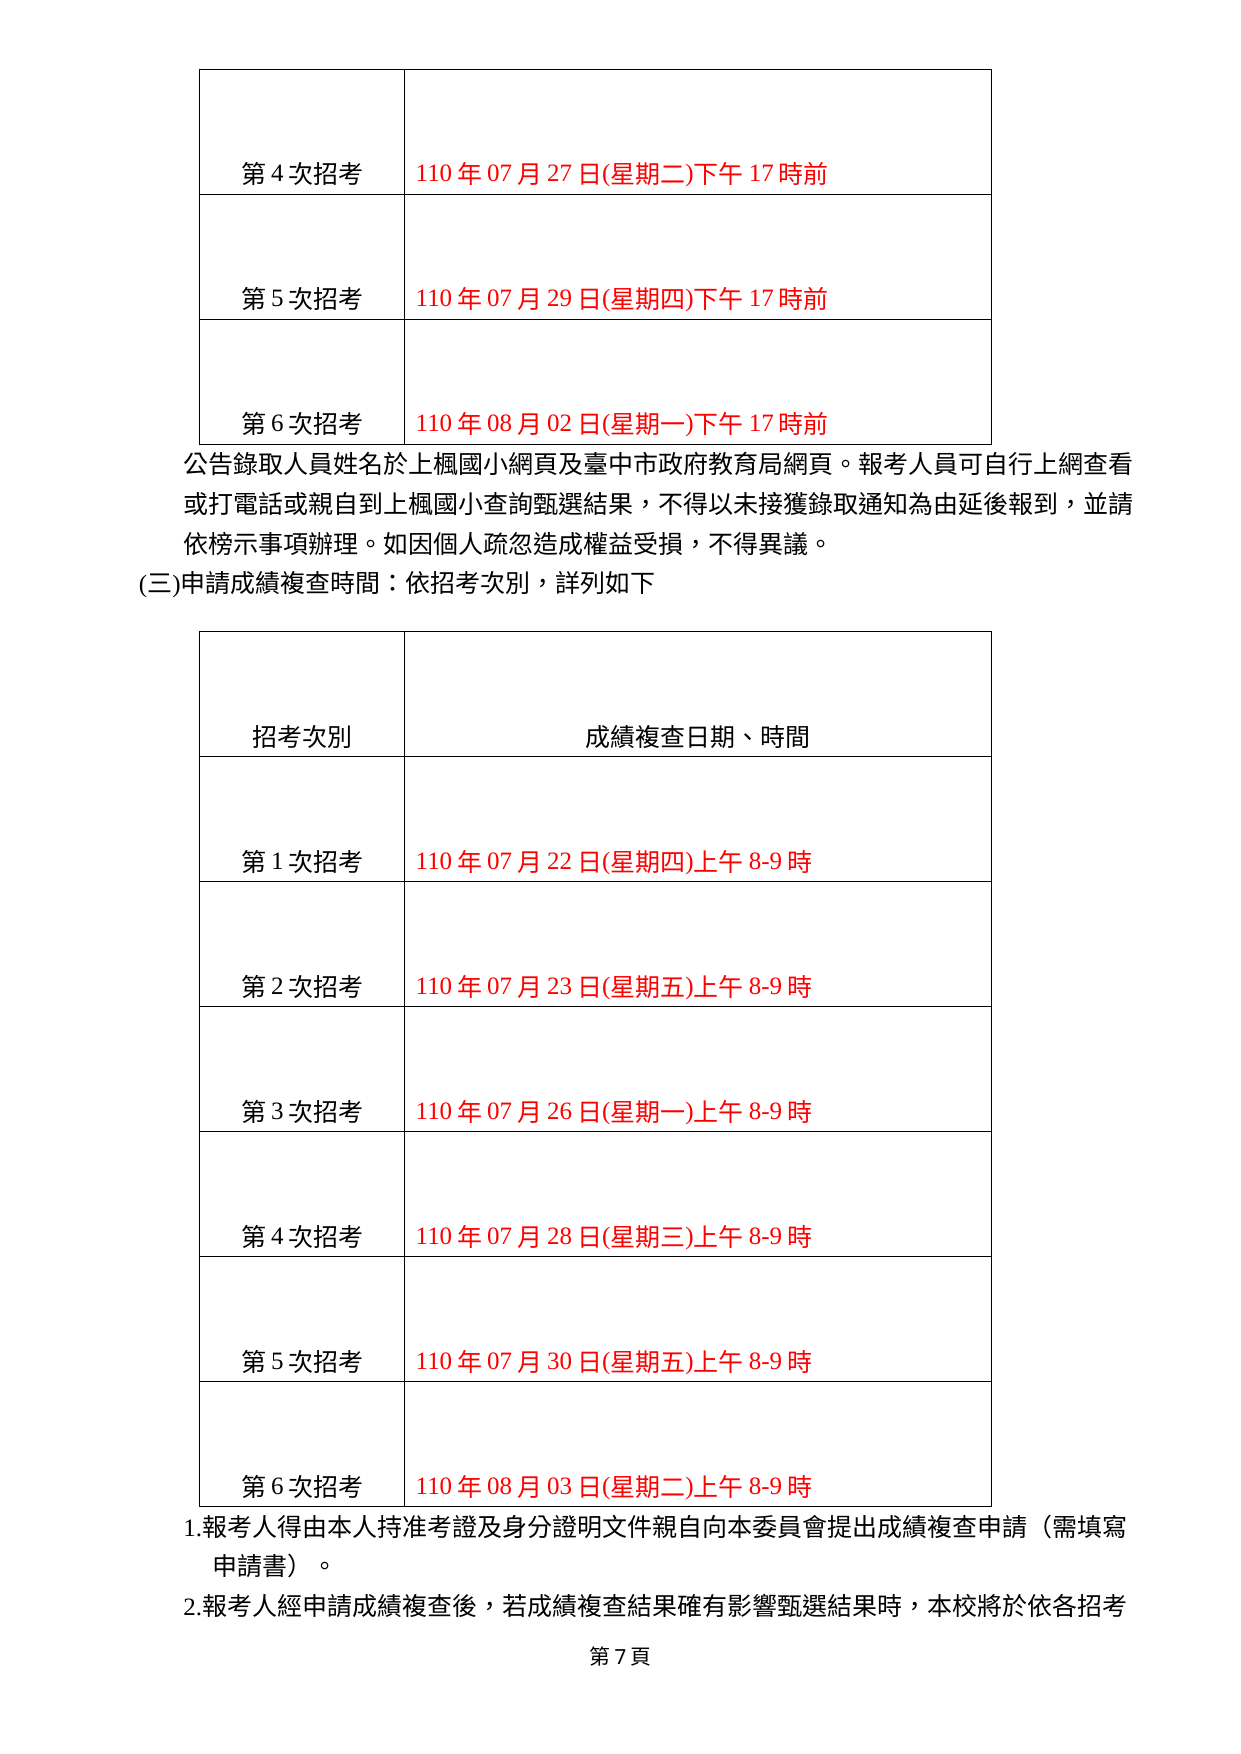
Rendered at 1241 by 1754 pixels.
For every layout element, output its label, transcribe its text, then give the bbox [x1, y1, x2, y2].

table_cell 第3次招考 [200, 1007, 404, 1131]
table_header 招考次別 [200, 632, 404, 756]
text 2.報考人經申請成績複查後，若成績複查結果確有影響甄選結果時，本校將於依各招考 [183, 1587, 1146, 1623]
table_cell 110年07月29日(星期四)下午17時前 [405, 195, 991, 318]
table_cell 110年07月30日(星期五)上午8-9時 [405, 1257, 991, 1381]
table_cell 第6次招考 [200, 1382, 404, 1506]
table_cell 第5次招考 [200, 1257, 404, 1381]
table_header 成績複查日期、時間 [405, 632, 991, 756]
table_cell 第6次招考 [200, 320, 404, 443]
table_cell 第2次招考 [200, 882, 404, 1006]
table_cell 第4次招考 [200, 1132, 404, 1256]
table_cell 110年07月28日(星期三)上午8-9時 [405, 1132, 991, 1256]
text (三)申請成績複查時間：依招考次別，詳列如下 [139, 564, 1146, 600]
table_cell 第5次招考 [200, 195, 404, 318]
text 公告錄取人員姓名於上楓國小網頁及臺中市政府教育局網頁。報考人員可自行上網查看或打電話或親自到上楓國小查詢甄選結果，不得以未接獲錄取通知為由延後報到，並請依榜示事項辦理。如因個人疏忽造成權益受損，不得異議。 [183, 444, 1146, 560]
table_cell 第4次招考 [200, 70, 404, 193]
table_cell 110年07月23日(星期五)上午8-9時 [405, 882, 991, 1006]
table_cell 110年07月26日(星期一)上午8-9時 [405, 1007, 991, 1131]
table_cell 110年07月22日(星期四)上午8-9時 [405, 757, 991, 881]
table_cell 110年08月02日(星期一)下午17時前 [405, 320, 991, 443]
text 1.報考人得由本人持准考證及身分證明文件親自向本委員會提出成績複查申請（需填寫申請書）。 [183, 1507, 1146, 1583]
table_cell 第1次招考 [200, 757, 404, 881]
table_cell 110年07月27日(星期二)下午17時前 [405, 70, 991, 193]
table_cell 110年08月03日(星期二)上午8-9時 [405, 1382, 991, 1506]
